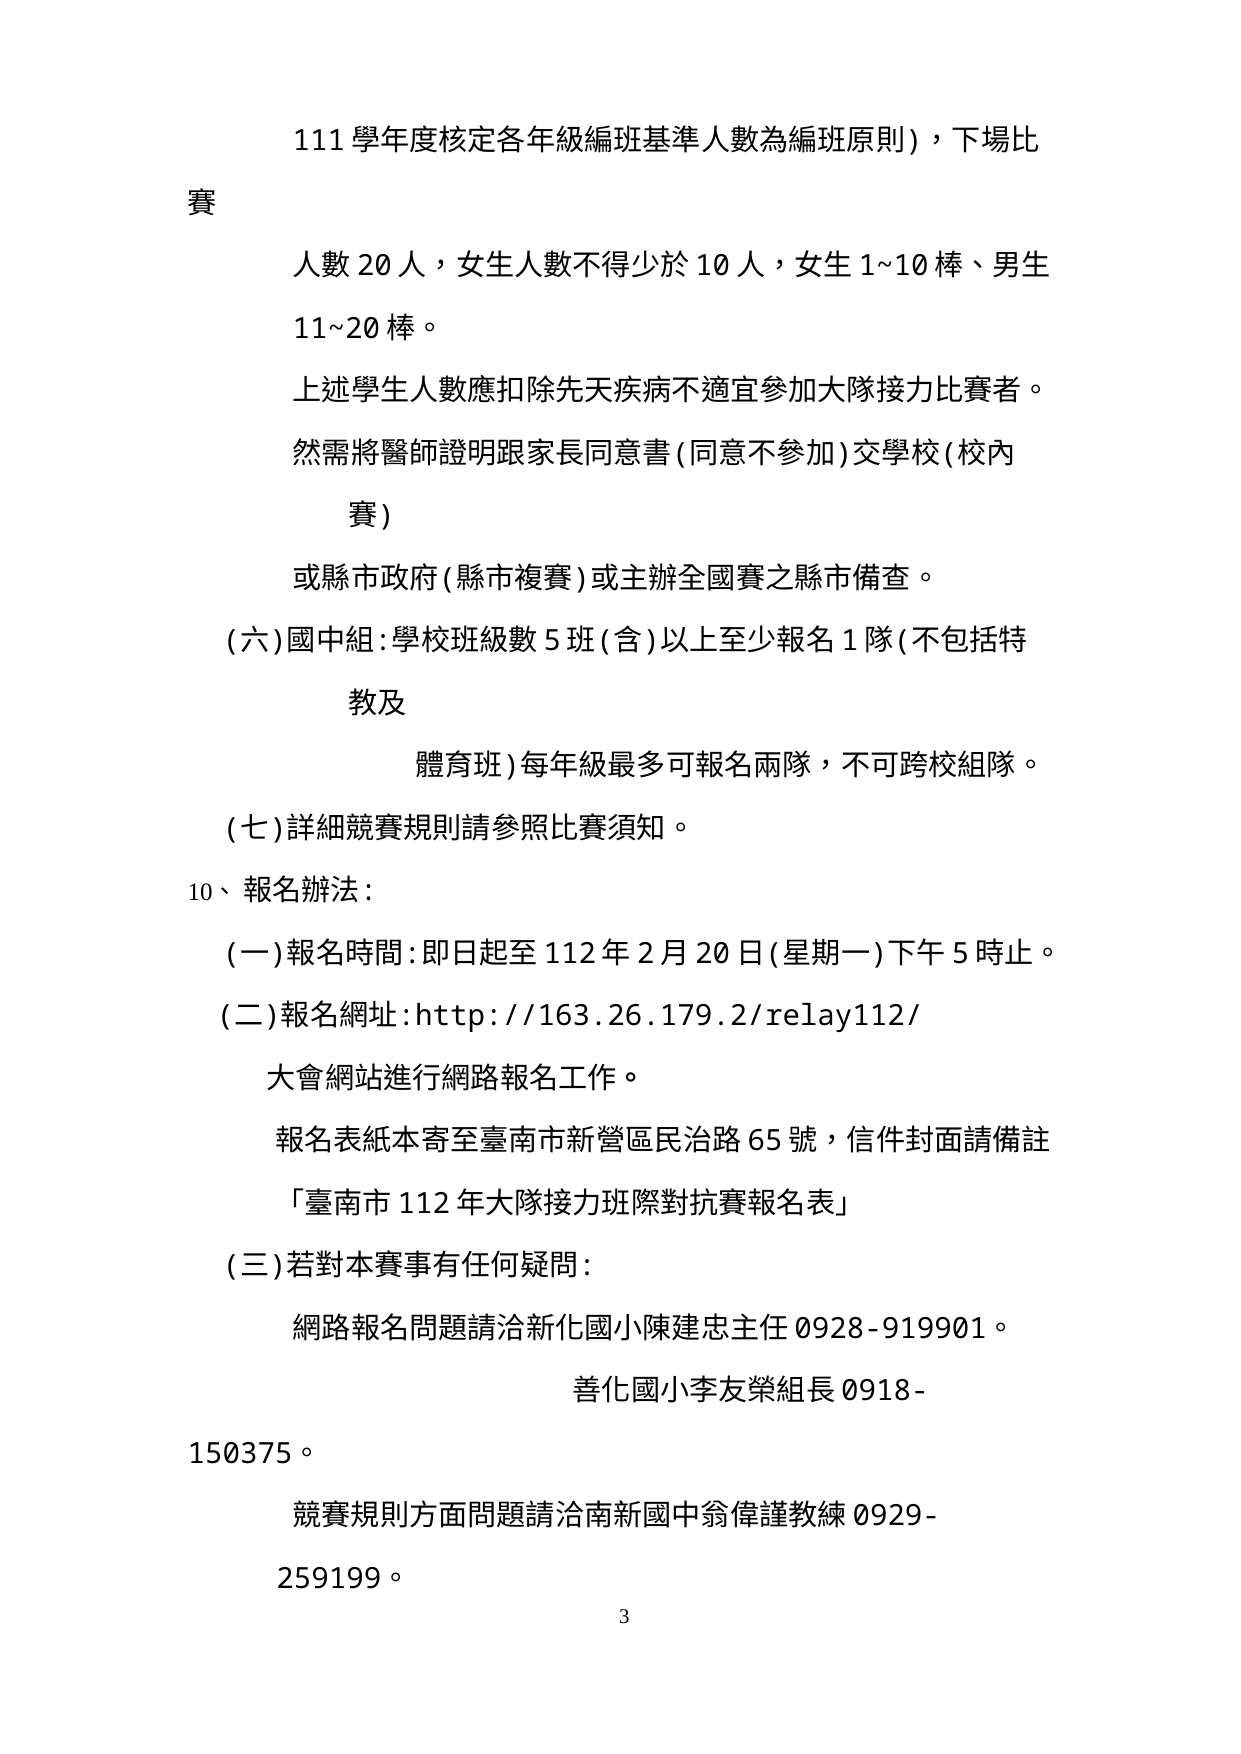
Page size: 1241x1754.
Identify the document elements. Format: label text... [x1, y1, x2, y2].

text 人數20人，女生人數不得少於10人，女生1~10棒、男生 [187, 221, 1053, 284]
text 體育班)每年級最多可報名兩隊，不可跨校組隊。 [187, 721, 1053, 784]
text 11~20棒。 [187, 284, 1053, 346]
text 然需將醫師證明跟家長同意書(同意不參加)交學校(校內賽) [187, 409, 1053, 534]
text 競賽規則方面問題請洽南新國中翁偉謹教練0929-259199。 [187, 1471, 1053, 1596]
text 大會網站進行網路報名工作。 [266, 1034, 1053, 1096]
text (三)若對本賽事有任何疑問: [187, 1221, 1053, 1284]
text (七)詳細競賽規則請參照比賽須知。 [187, 784, 1053, 846]
text 「臺南市112年大隊接力班際對抗賽報名表」 [187, 1159, 1053, 1221]
text 善化國小李友榮組長0918-150375。 [187, 1346, 1053, 1471]
text 111學年度核定各年級編班基準人數為編班原則)，下場比賽 [187, 96, 1053, 221]
text 或縣市政府(縣市複賽)或主辦全國賽之縣市備查。 [187, 534, 1053, 596]
text (二)報名網址:http://163.26.179.2/relay112/ [216, 971, 1053, 1034]
text 上述學生人數應扣除先天疾病不適宜參加大隊接力比賽者。 [187, 346, 1053, 409]
text 報名表紙本寄至臺南市新營區民治路65號，信件封面請備註 [187, 1096, 1053, 1159]
text (一)報名時間:即日起至112年2月20日(星期一)下午5時止。 [187, 909, 1053, 971]
list 報名辦法: [187, 846, 1053, 909]
text 網路報名問題請洽新化國小陳建忠主任0928-919901。 [187, 1284, 1053, 1346]
text (六)國中組:學校班級數5班(含)以上至少報名1隊(不包括特教及 [187, 596, 1053, 721]
